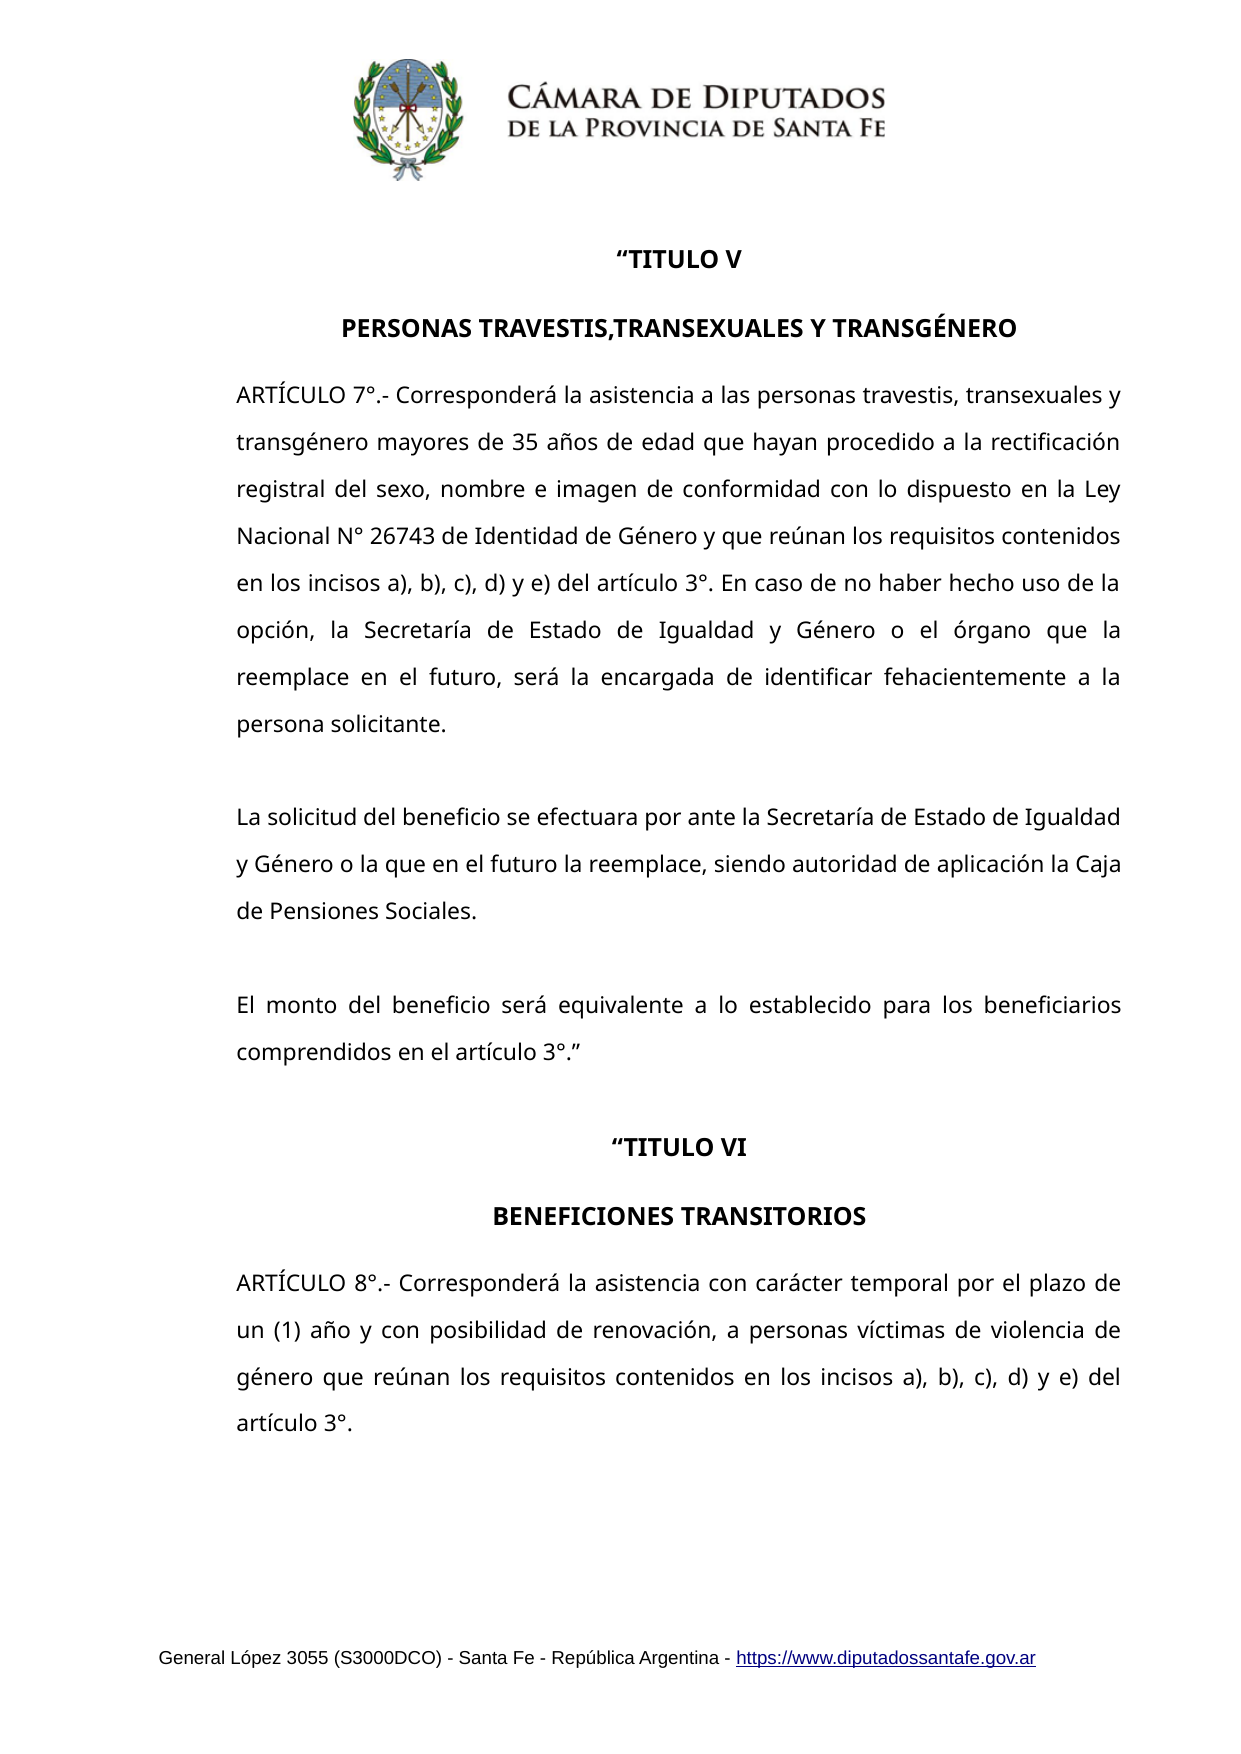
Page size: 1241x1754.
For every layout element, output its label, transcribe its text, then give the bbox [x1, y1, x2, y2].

text “titulo Vi [236, 1129, 1122, 1163]
text “titulo v [236, 242, 1122, 276]
text beneficiones transitorios [236, 1198, 1122, 1232]
text La solicitud del beneficio se efectuara por ante la Secretaría de Estado de Igualdad y Género o la que en el futuro la reemplace, siendo autoridad de aplicación la Caja de Pensiones Sociales. [236, 801, 1122, 926]
text El monto del beneficio será equivalente a lo establecido para los beneficiarios comprendidos en el artículo 3°.” [236, 989, 1122, 1067]
text personas travestis,transexuales y transgénero [236, 311, 1122, 345]
text ARTÍCULO 8°.- Corresponderá la asistencia con carácter temporal por el plazo de un (1) año y con posibilidad de renovación, a personas víctimas de violencia de género que reúnan los requisitos contenidos en los incisos a), b), c), d) y e) del artículo 3°. [236, 1267, 1122, 1439]
text ARTÍCULO 7°.- Corresponderá la asistencia a las personas travestis, transexuales y transgénero mayores de 35 años de edad que hayan procedido a la rectificación registral del sexo, nombre e imagen de conformidad con lo dispuesto en la Ley Nacional N° 26743 de Identidad de Género y que reúnan los requisitos contenidos en los incisos a), b), c), d) y e) del artículo 3°. En caso de no haber hecho uso de la opción, la Secretaría de Estado de Igualdad y Género o el órgano que la reemplace en el futuro, será la encargada de identificar fehacientemente a la persona solicitante. [236, 379, 1122, 739]
